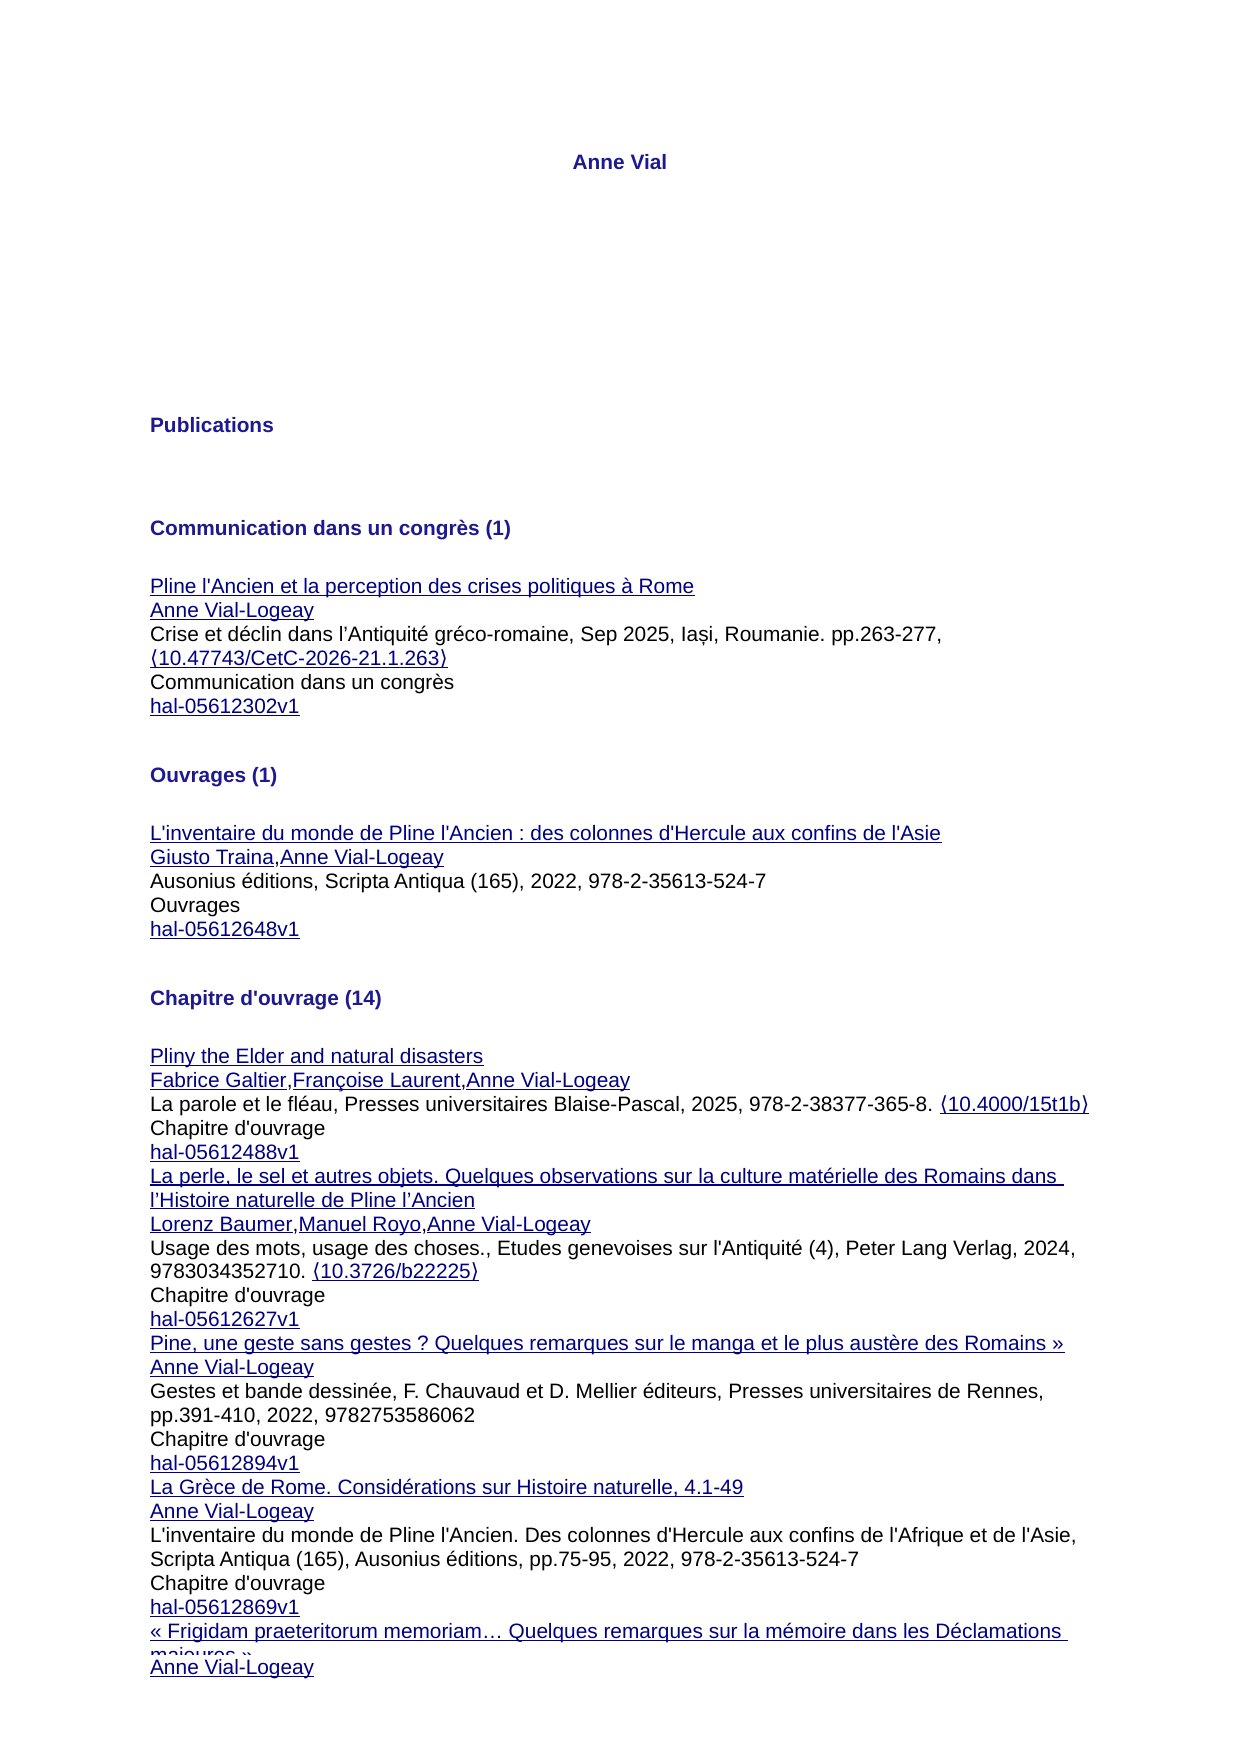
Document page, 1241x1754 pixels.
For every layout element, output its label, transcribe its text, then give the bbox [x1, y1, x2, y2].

table_header Pliny the Elder and natural disasters Fabrice Galtier,Françoise Laurent,Anne Vial-Logeay La parole et le fléau, Presses universitaires Blaise-Pascal, 2025, 978-2-38377-365-8. ⟨10.4000/15t1b⟩ Chapitre d'ouvrage hal-05612488v1 [150, 1044, 1090, 1163]
subtitle Publications [150, 412, 1090, 436]
subtitle Anne Vial [150, 150, 1090, 174]
table_header Pline l'Ancien et la perception des crises politiques à Rome Anne Vial-Logeay Crise et déclin dans l’Antiquité gréco-romaine, Sep 2025, Iași, Roumanie. pp.263-277, ⟨10.47743/CetC-2026-21.1.263⟩ Communication dans un congrès hal-05612302v1 [150, 574, 1090, 718]
subtitle Chapitre d'ouvrage (14) [150, 985, 1090, 1009]
subtitle Ouvrages (1) [150, 762, 1090, 786]
table_cell Pine, une geste sans gestes ? Quelques remarques sur le manga et le plus austère des Romains » Anne Vial-Logeay Gestes et bande dessinée, F. Chauvaud et D. Mellier éditeurs, Presses universitaires de Rennes, pp.391-410, 2022, 9782753586062 Chapitre d'ouvrage hal-05612894v1 [150, 1331, 1090, 1475]
subtitle Communication dans un congrès (1) [150, 516, 1090, 539]
table_cell La Grèce de Rome. Considérations sur Histoire naturelle, 4.1-49 Anne Vial-Logeay L'inventaire du monde de Pline l'Ancien. Des colonnes d'Hercule aux confins de l'Afrique et de l'Asie, Scripta Antiqua (165), Ausonius éditions, pp.75-95, 2022, 978-2-35613-524-7 Chapitre d'ouvrage hal-05612869v1 [150, 1475, 1090, 1619]
table_cell « Frigidam praeteritorum memoriam… Quelques remarques sur la mémoire dans les Déclamations majeures » Anne Vial-Logeay [150, 1619, 1090, 1679]
table_cell La perle, le sel et autres objets. Quelques observations sur la culture matérielle des Romains dans l’Histoire naturelle de Pline l’Ancien Lorenz Baumer,Manuel Royo,Anne Vial-Logeay Usage des mots, usage des choses., Etudes genevoises sur l'Antiquité (4), Peter Lang Verlag, 2024, 9783034352710. ⟨10.3726/b22225⟩ Chapitre d'ouvrage hal-05612627v1 [150, 1164, 1090, 1331]
table_header L'inventaire du monde de Pline l'Ancien : des colonnes d'Hercule aux confins de l'Asie Giusto Traina,Anne Vial-Logeay Ausonius éditions, Scripta Antiqua (165), 2022, 978-2-35613-524-7 Ouvrages hal-05612648v1 [150, 821, 1090, 941]
